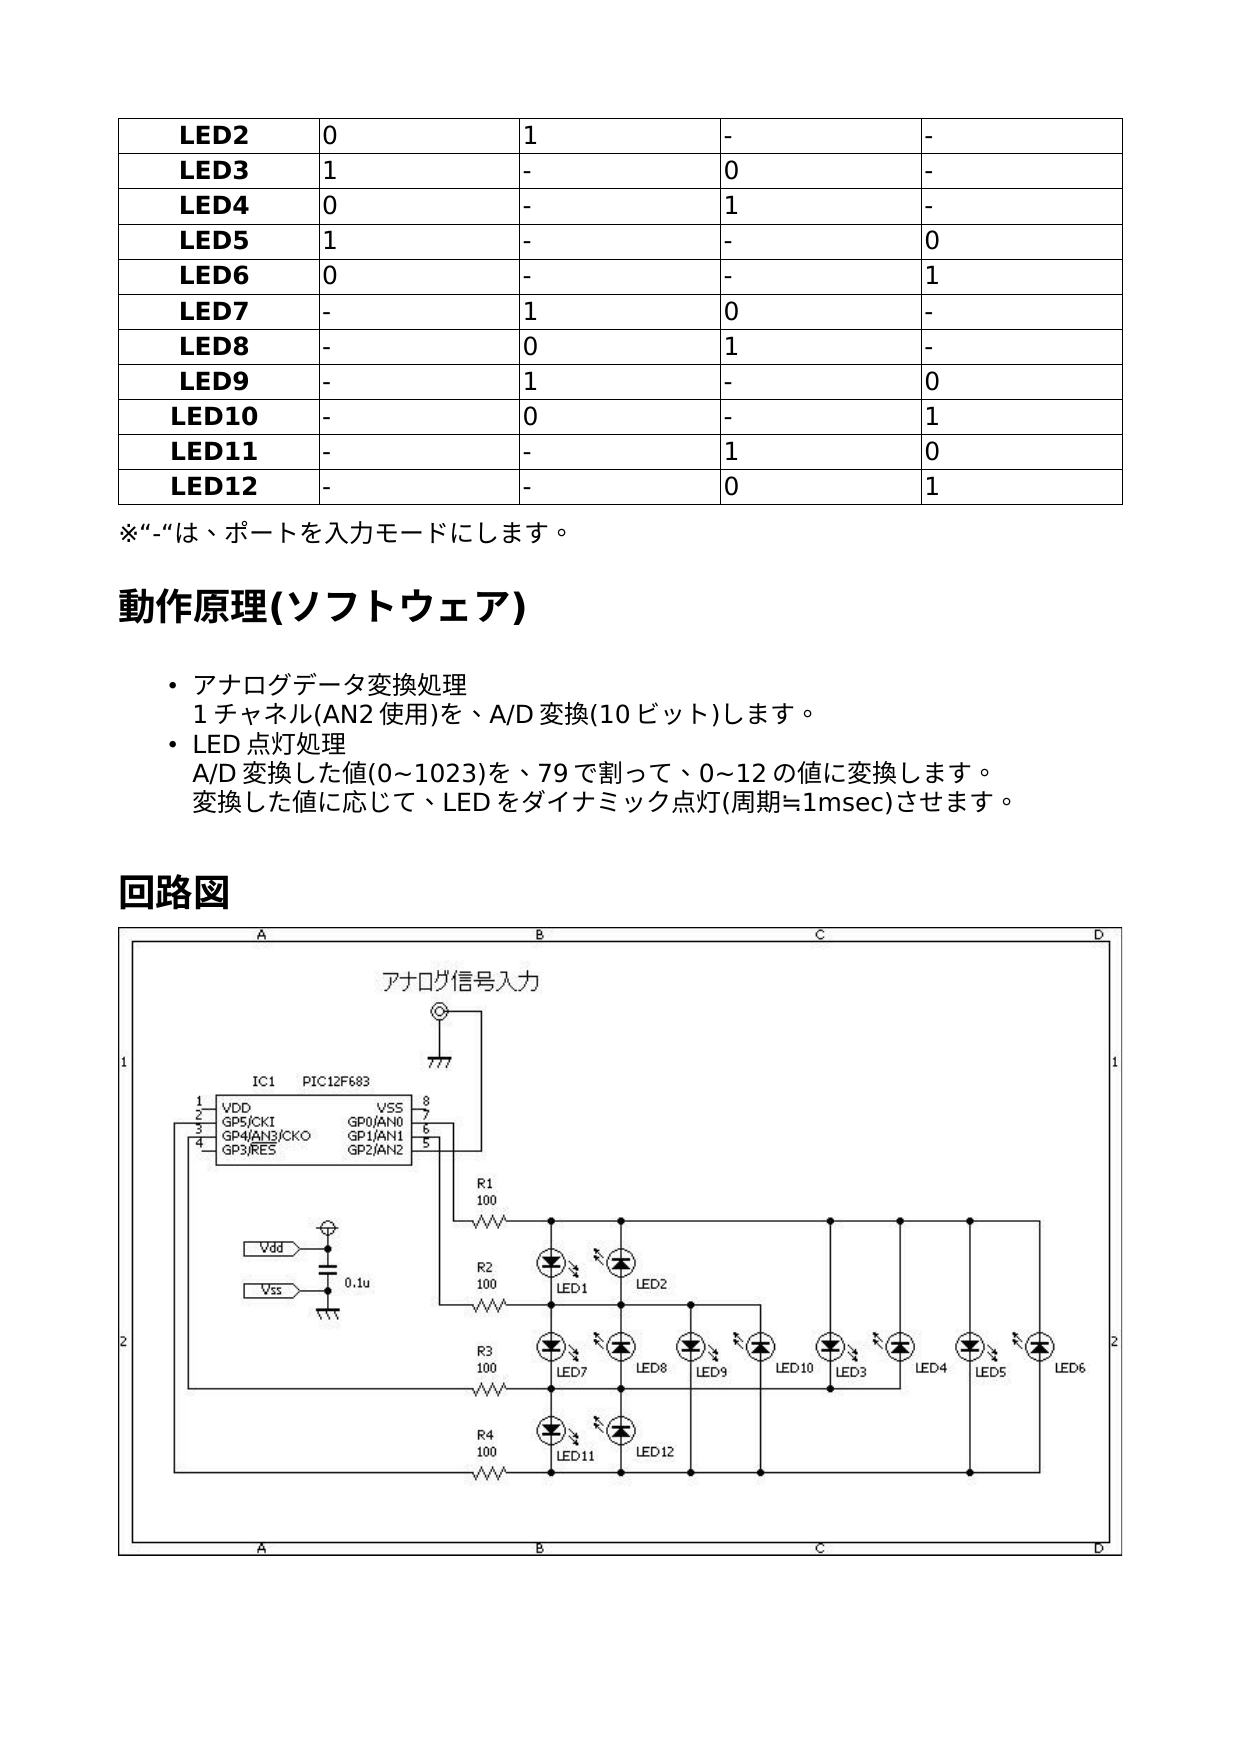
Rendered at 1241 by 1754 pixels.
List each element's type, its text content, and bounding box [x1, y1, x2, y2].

table_cell 0 [922, 225, 1122, 258]
table_cell - [320, 470, 519, 504]
table_cell - [520, 189, 720, 223]
table_cell 1 [520, 365, 720, 399]
table_cell - [922, 154, 1122, 188]
table_cell - [721, 119, 921, 153]
table_cell LED11 [119, 435, 319, 469]
table_cell 0 [320, 189, 519, 223]
table_cell LED3 [119, 154, 319, 188]
table_cell LED12 [119, 470, 319, 504]
table_cell LED10 [119, 400, 319, 434]
table_cell 0 [721, 295, 921, 329]
text ※“-“は、ポートを入力モードにします。 [118, 519, 1122, 548]
table_cell - [520, 154, 720, 188]
table_cell LED5 [119, 225, 319, 258]
table_cell 0 [721, 470, 921, 504]
table_cell - [922, 119, 1122, 153]
table_cell LED4 [119, 189, 319, 223]
table_cell 0 [721, 154, 921, 188]
table_cell 1 [922, 470, 1122, 504]
table_cell 1 [721, 330, 921, 364]
table_cell 0 [922, 365, 1122, 399]
table_cell 0 [922, 435, 1122, 469]
table_cell LED6 [119, 260, 319, 294]
table_cell - [520, 225, 720, 258]
subtitle 回路図 [118, 872, 1122, 915]
table_cell LED2 [119, 119, 319, 153]
subtitle 動作原理(ソフトウェア) [118, 586, 1122, 629]
table_cell 0 [320, 260, 519, 294]
picture [118, 927, 1123, 1556]
table_cell - [922, 330, 1122, 364]
table_cell - [320, 365, 519, 399]
table_cell LED9 [119, 365, 319, 399]
list LED点灯処理 A/D変換した値(0~1023)を、79で割って、0~12の値に変換します。 変換した値に応じて、LEDをダイナミック点灯(周期≒1msec)させます。 [177, 730, 1122, 817]
table_cell - [320, 435, 519, 469]
table_cell 1 [320, 225, 519, 258]
table_cell - [922, 295, 1122, 329]
table_cell LED7 [119, 295, 319, 329]
list アナログデータ変換処理 1チャネル(AN2使用)を、A/D変換(10ビット)します。 [177, 671, 1122, 730]
table_cell 0 [520, 400, 720, 434]
table_cell 1 [320, 154, 519, 188]
table_cell - [320, 400, 519, 434]
table_cell 0 [520, 330, 720, 364]
table_cell 1 [520, 119, 720, 153]
table_cell - [721, 400, 921, 434]
table_cell - [320, 295, 519, 329]
table_cell 1 [922, 400, 1122, 434]
table_cell LED8 [119, 330, 319, 364]
table_cell - [520, 260, 720, 294]
table_cell 1 [520, 295, 720, 329]
table_cell - [320, 330, 519, 364]
table_cell 1 [721, 189, 921, 223]
table_cell - [922, 189, 1122, 223]
table_cell - [721, 365, 921, 399]
table_cell 1 [922, 260, 1122, 294]
table_cell - [520, 470, 720, 504]
table_cell - [721, 225, 921, 258]
table_cell 1 [721, 435, 921, 469]
table_cell - [721, 260, 921, 294]
table_cell - [520, 435, 720, 469]
table_cell 0 [320, 119, 519, 153]
